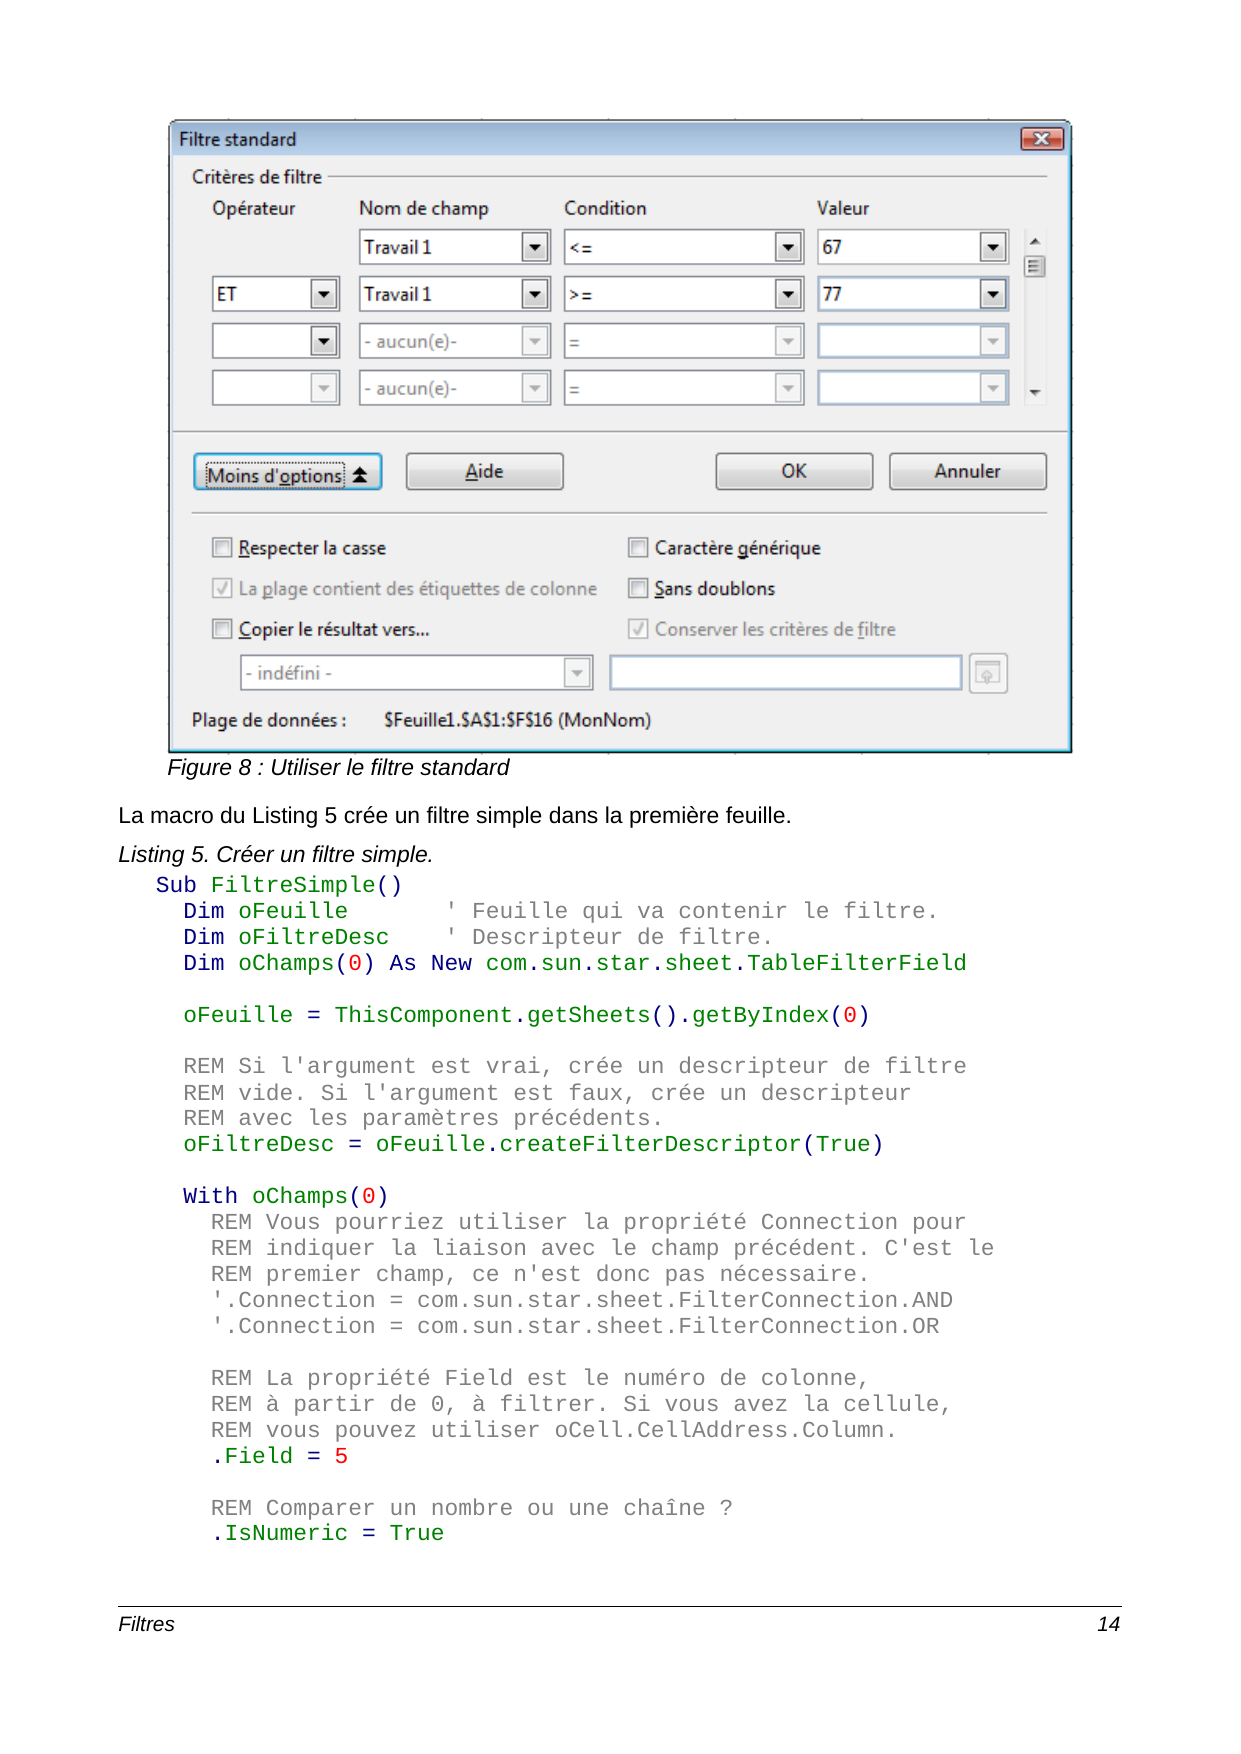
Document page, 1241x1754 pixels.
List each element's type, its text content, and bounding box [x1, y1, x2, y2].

text REM indiquer la liaison avec le champ précédent. C'est le [156, 1236, 1122, 1262]
text REM vide. Si l'argument est faux, crée un descripteur [156, 1081, 1122, 1107]
text REM Si l'argument est vrai, crée un descripteur de filtre [156, 1055, 1122, 1081]
text With oChamps(0) [156, 1184, 1122, 1211]
text '.Connection = com.sun.star.sheet.FilterConnection.OR [156, 1314, 1122, 1340]
text Sub FiltreSimple() [156, 873, 1122, 899]
text Dim oFeuille ' Feuille qui va contenir le filtre. [156, 899, 1122, 925]
text .Field = 5 [156, 1444, 1122, 1470]
text REM premier champ, ce n'est donc pas nécessaire. [156, 1262, 1122, 1288]
text REM La propriété Field est le numéro de colonne, [156, 1366, 1122, 1392]
text REM à partir de 0, à filtrer. Si vous avez la cellule, [156, 1392, 1122, 1418]
text oFiltreDesc = oFeuille.createFilterDescriptor(True) [156, 1133, 1122, 1159]
text Figure 8 : Utiliser le filtre standard [167, 755, 1073, 781]
picture [167, 118, 1074, 755]
text '.Connection = com.sun.star.sheet.FilterConnection.AND [156, 1288, 1122, 1314]
text REM vous pouvez utiliser oCell.CellAddress.Column. [156, 1418, 1122, 1444]
text REM Comparer un nombre ou une chaîne ? [156, 1496, 1122, 1522]
text Dim oFiltreDesc ' Descripteur de filtre. [156, 925, 1122, 951]
text oFeuille = ThisComponent.getSheets().getByIndex(0) [156, 1003, 1122, 1029]
text La macro du Listing 5 crée un filtre simple dans la première feuille. [118, 802, 1122, 828]
text .IsNumeric = True [156, 1522, 1122, 1548]
text Listing 5. Créer un filtre simple. [118, 841, 1122, 867]
text REM avec les paramètres précédents. [156, 1107, 1122, 1133]
text Dim oChamps(0) As New com.sun.star.sheet.TableFilterField [156, 951, 1122, 977]
text REM Vous pourriez utiliser la propriété Connection pour [156, 1211, 1122, 1236]
